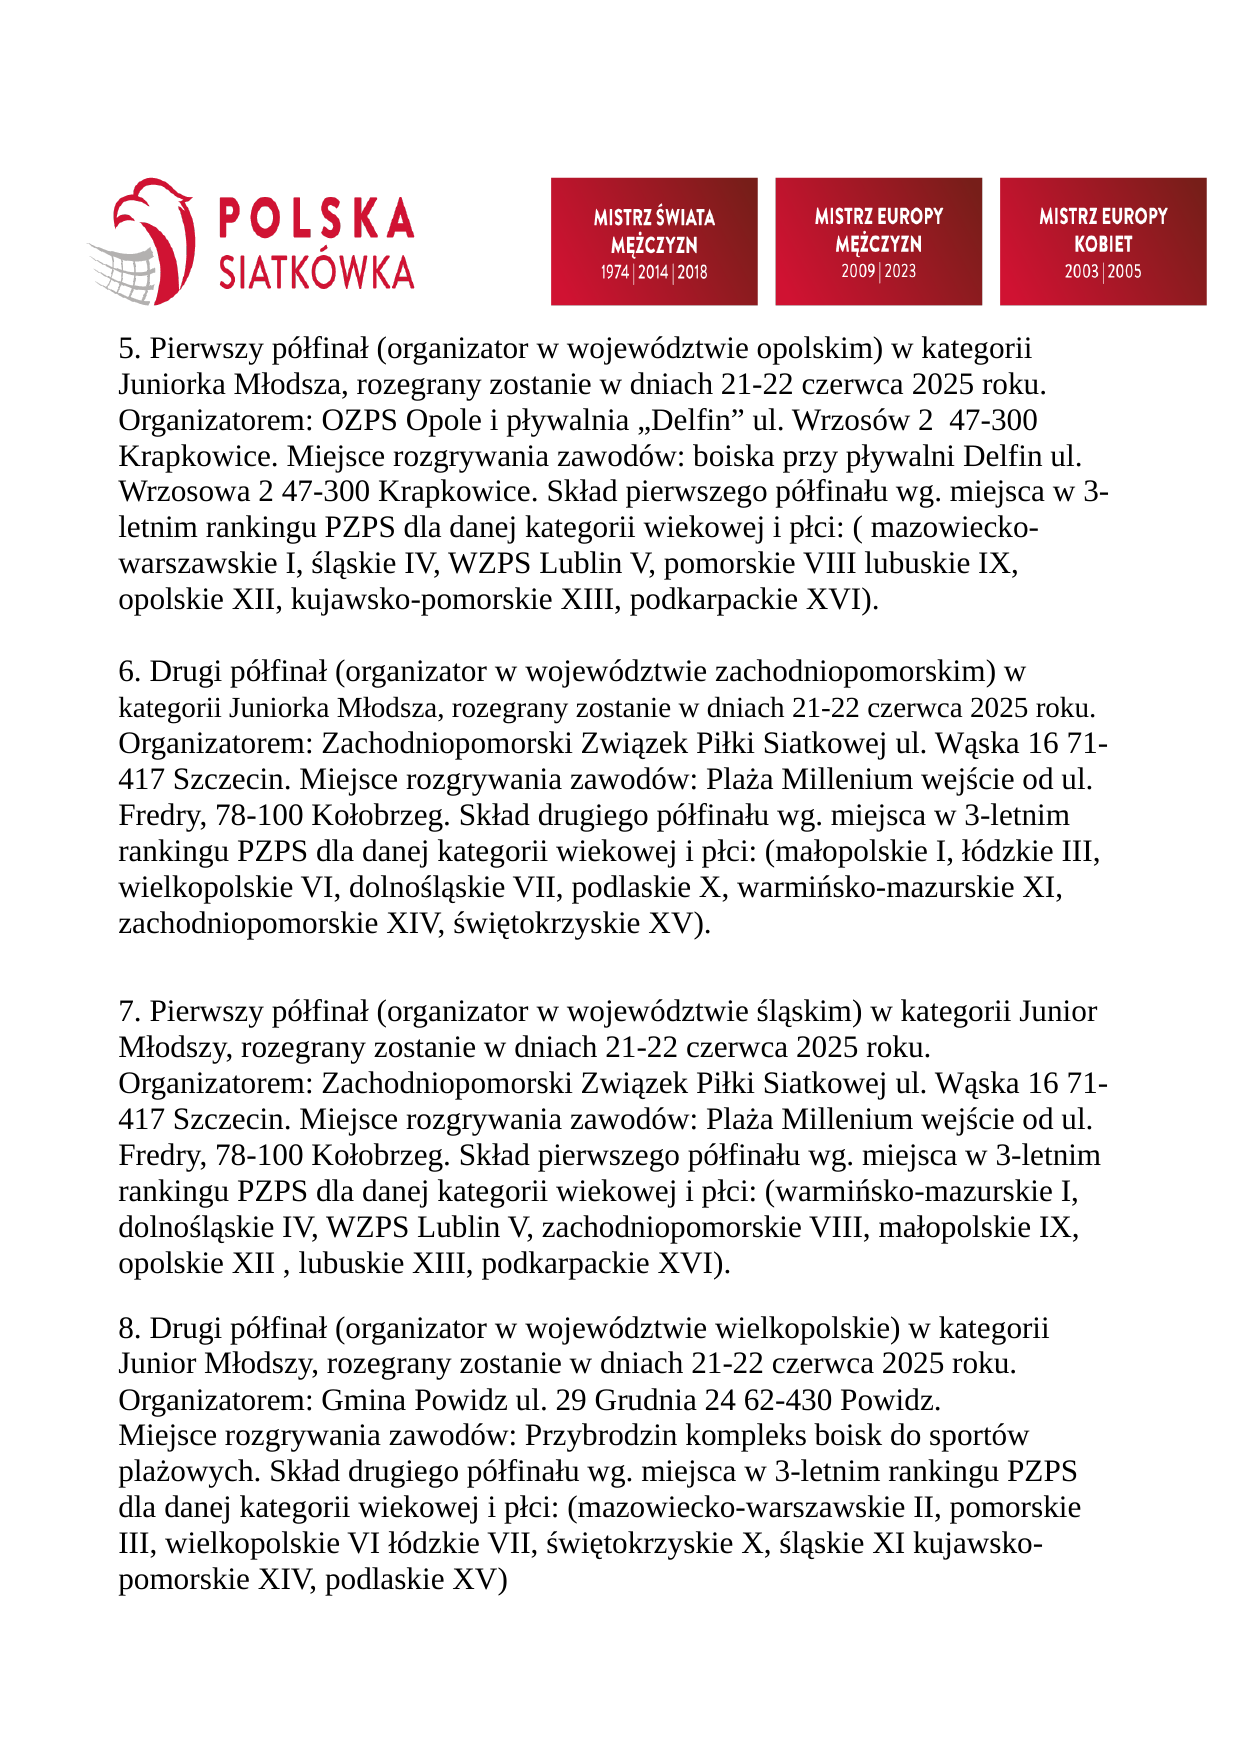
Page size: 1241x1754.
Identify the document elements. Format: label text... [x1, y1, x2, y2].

text 5. Pierwszy półfinał (organizator w województwie opolskim) w kategorii Juniorka Młodsza, rozegrany zostanie w dniach 21-22 czerwca 2025 roku. Organizatorem: OZPS Opole i pływalnia „Delfin” ul. Wrzosów 2 47-300 Krapkowice. Miejsce rozgrywania zawodów: boiska przy pływalni Delfin ul. Wrzosowa 2 47-300 Krapkowice. Skład pierwszego półfinału wg. miejsca w 3-letnim rankingu PZPS dla danej kategorii wiekowej i płci: ( mazowiecko-warszawskie I, śląskie IV, WZPS Lublin V, pomorskie VIII lubuskie IX, opolskie XII, kujawsko-pomorskie XIII, podkarpackie XVI). [118, 329, 1122, 616]
picture [85, 177, 1208, 306]
text 8. Drugi półfinał (organizator w województwie wielkopolskie) w kategorii Junior Młodszy, rozegrany zostanie w dniach 21-22 czerwca 2025 roku. Organizatorem: Gmina Powidz ul. 29 Grudnia 24 62-430 Powidz. [118, 1309, 1122, 1417]
text Miejsce rozgrywania zawodów: Przybrodzin kompleks boisk do sportów plażowych. Skład drugiego półfinału wg. miejsca w 3-letnim rankingu PZPS dla danej kategorii wiekowej i płci: (mazowiecko-warszawskie II, pomorskie III, wielkopolskie VI łódzkie VII, świętokrzyskie X, śląskie XI kujawsko-pomorskie XIV, podlaskie XV) [118, 1417, 1122, 1596]
text 7. Pierwszy półfinał (organizator w województwie śląskim) w kategorii Junior Młodszy, rozegrany zostanie w dniach 21-22 czerwca 2025 roku. Organizatorem: Zachodniopomorski Związek Piłki Siatkowej ul. Wąska 16 71-417 Szczecin. Miejsce rozgrywania zawodów: Plaża Millenium wejście od ul. Fredry, 78-100 Kołobrzeg. Skład pierwszego półfinału wg. miejsca w 3-letnim rankingu PZPS dla danej kategorii wiekowej i płci: (warmińsko-mazurskie I, dolnośląskie IV, WZPS Lublin V, zachodniopomorskie VIII, małopolskie IX, opolskie XII , lubuskie XIII, podkarpackie XVI). [118, 993, 1122, 1280]
text 6. Drugi półfinał (organizator w województwie zachodniopomorskim) w kategorii Juniorka Młodsza, rozegrany zostanie w dniach 21-22 czerwca 2025 roku. Organizatorem: Zachodniopomorski Związek Piłki Siatkowej ul. Wąska 16 71-417 Szczecin. Miejsce rozgrywania zawodów: Plaża Millenium wejście od ul. Fredry, 78-100 Kołobrzeg. Skład drugiego półfinału wg. miejsca w 3-letnim rankingu PZPS dla danej kategorii wiekowej i płci: (małopolskie I, łódzkie III, wielkopolskie VI, dolnośląskie VII, podlaskie X, warmińsko-mazurskie XI, zachodniopomorskie XIV, świętokrzyskie XV). [118, 652, 1122, 940]
